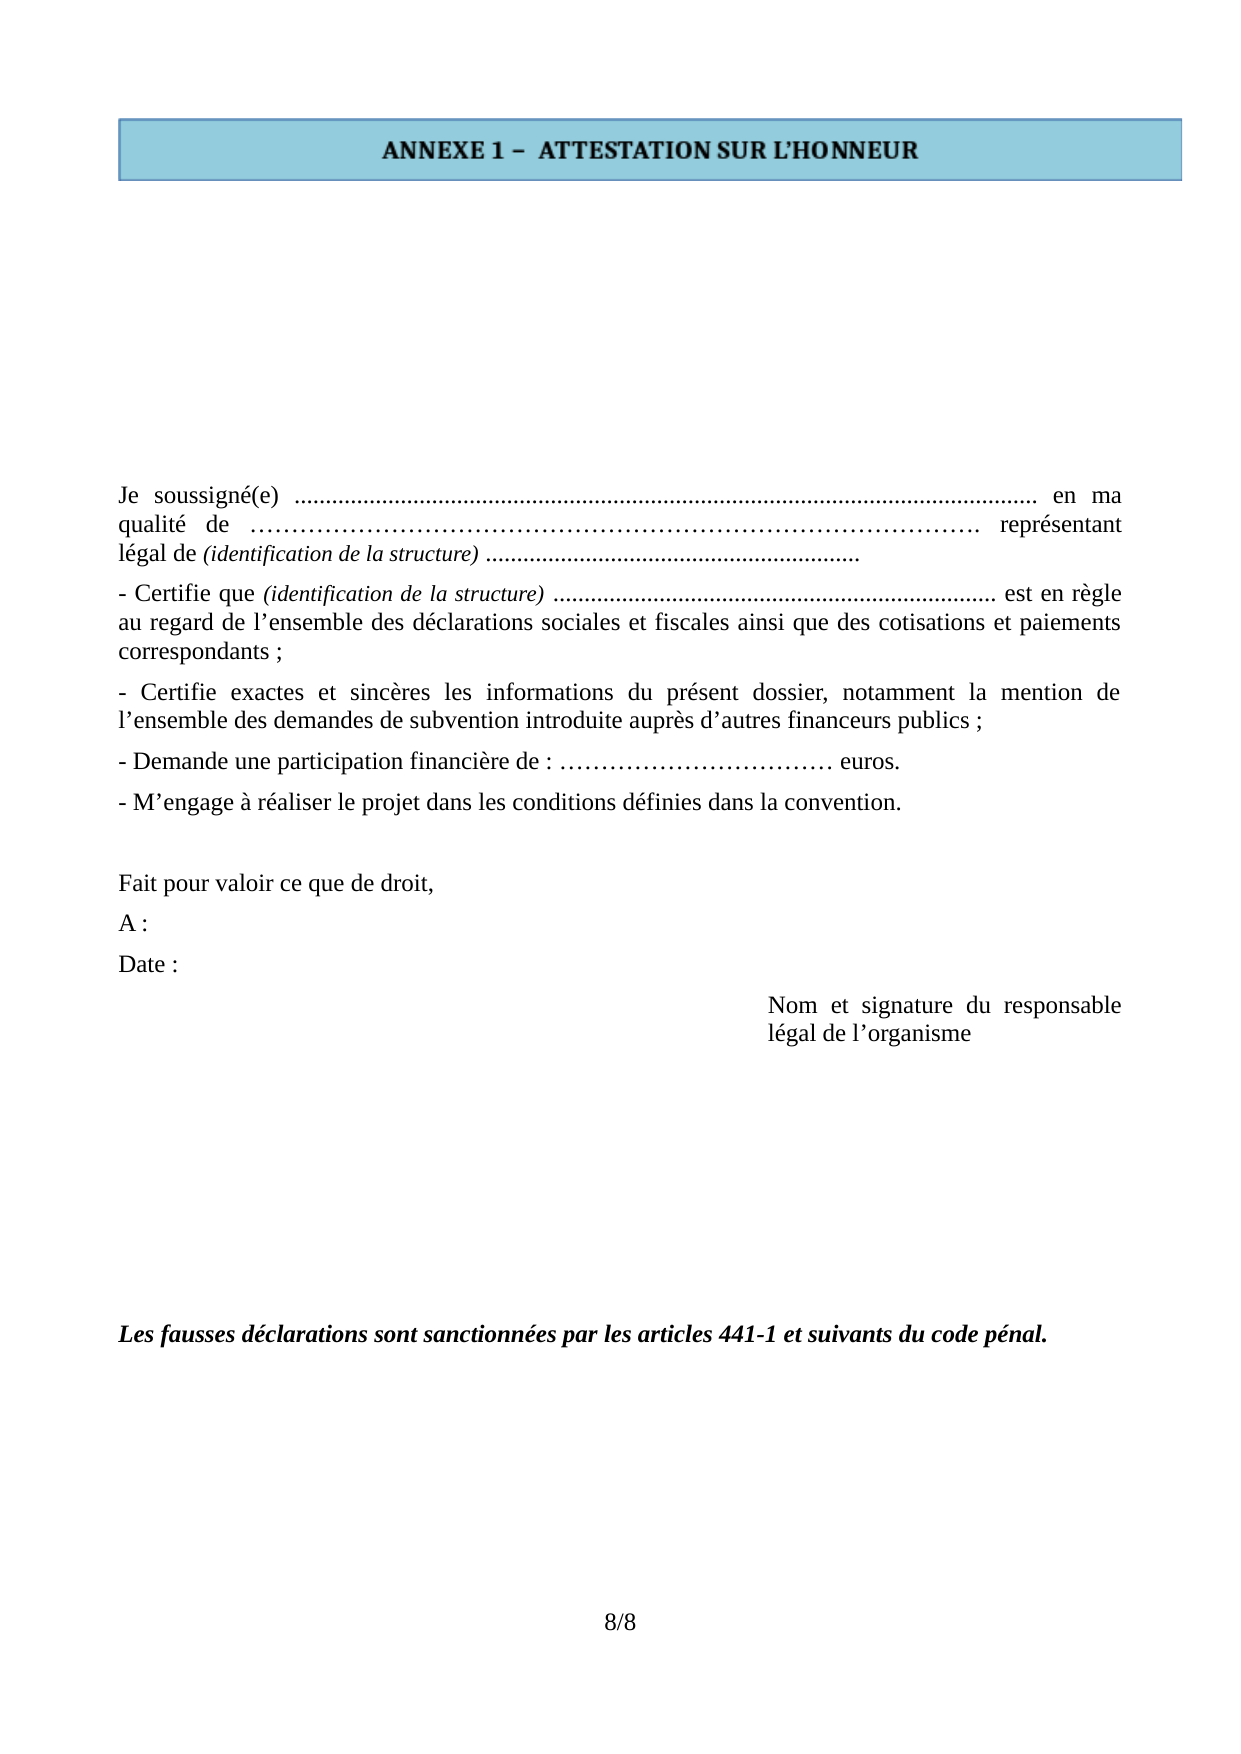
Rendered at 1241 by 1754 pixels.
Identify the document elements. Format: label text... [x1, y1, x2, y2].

text - M’engage à réaliser le projet dans les conditions définies dans la convention. [118, 787, 1122, 815]
text Les fausses déclarations sont sanctionnées par les articles 441-1 et suivants du code pénal. [118, 1319, 1122, 1348]
text - Certifie que (identification de la structure) ....................................................................... est en règle au regard de l’ensemble des déclarations sociales et fiscales ainsi que des cotisations et paiements correspondants ; [118, 578, 1122, 665]
picture [118, 118, 1183, 181]
text - Demande une participation financière de : …………………………… euros. [118, 746, 1122, 775]
text Fait pour valoir ce que de droit, [118, 868, 1122, 897]
text - Certifie exactes et sincères les informations du présent dossier, notamment la mention de l’ensemble des demandes de subvention introduite auprès d’autres financeurs publics ; [118, 677, 1122, 734]
text Nom et signature du responsable légal de l’organisme [768, 990, 1122, 1047]
text Je soussigné(e) ....................................................................................................................... en ma qualité de ……………………………………………………………………………. représentant légal de (identification de la structure) ............................................................ [118, 480, 1122, 567]
text A : [118, 908, 1122, 937]
text Date : [118, 949, 1122, 978]
